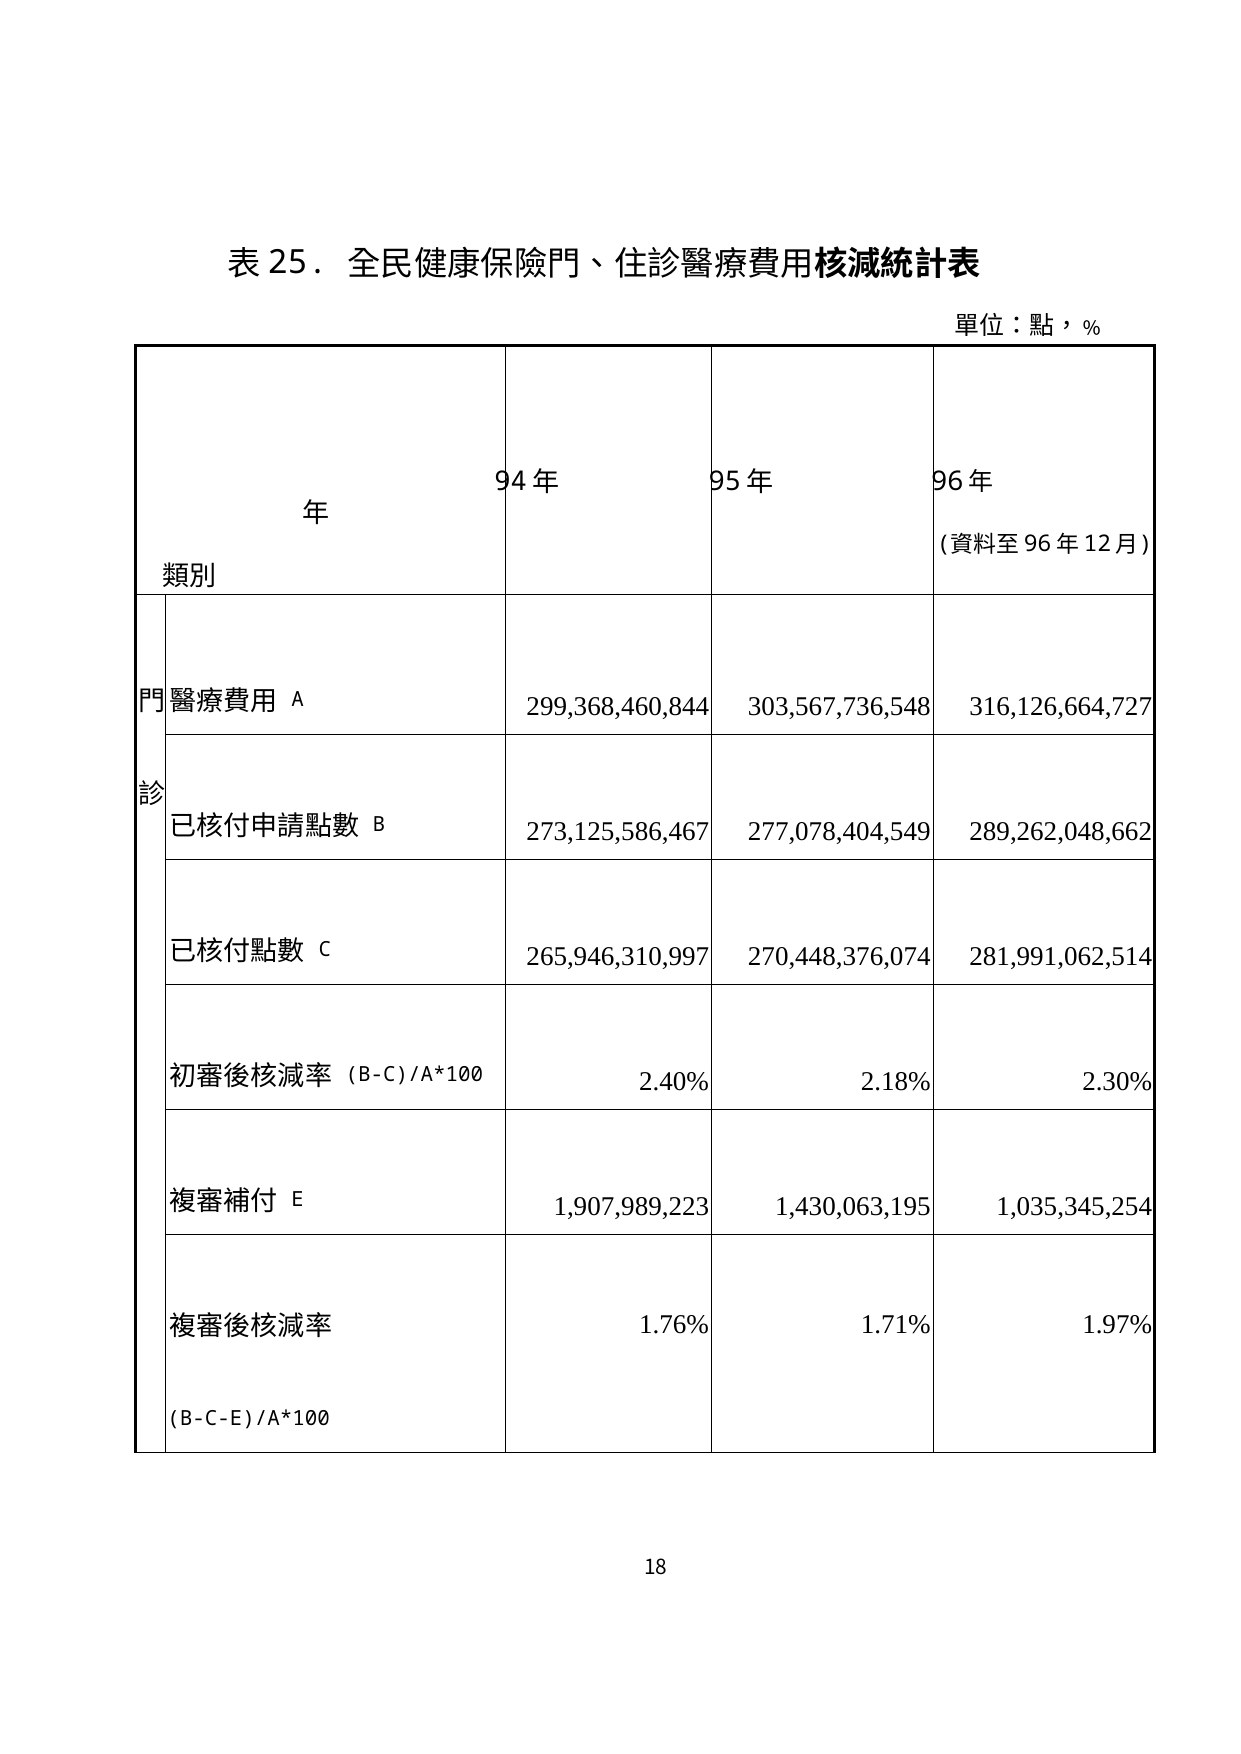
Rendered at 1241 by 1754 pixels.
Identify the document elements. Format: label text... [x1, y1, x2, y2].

table_cell 已核付點數 C [166, 860, 505, 983]
table_header 96年 (資料至96年12月) [934, 347, 1153, 594]
table_cell 1.71% [712, 1235, 933, 1452]
table_cell 2.30% [934, 985, 1153, 1108]
table_cell 1,907,989,223 [506, 1110, 711, 1233]
table_cell 277,078,404,549 [712, 735, 933, 858]
table_cell 303,567,736,548 [712, 595, 933, 733]
table_header 95年 [712, 347, 933, 594]
table_cell 281,991,062,514 [934, 860, 1153, 983]
table_cell 已核付申請點數 B [166, 735, 505, 858]
table_cell 265,946,310,997 [506, 860, 711, 983]
table_header 94年 [506, 347, 711, 594]
table_cell 複審後核減率 (B-C-E)/A*100 [166, 1235, 505, 1452]
text 表25. 全民健康保險門、住診醫療費用核減統計表 [115, 219, 1092, 282]
table_cell 270,448,376,074 [712, 860, 933, 983]
table_cell 2.40% [506, 985, 711, 1108]
table_cell 複審補付 E [166, 1110, 505, 1233]
table_cell 299,368,460,844 [506, 595, 711, 733]
table_cell 門診 [137, 595, 165, 1452]
text 單位：點，﹪ [115, 282, 1104, 344]
table_cell 醫療費用 A [166, 595, 505, 733]
table_cell 2.18% [712, 985, 933, 1108]
table_cell 1.97% [934, 1235, 1153, 1452]
table_cell 初審後核減率 (B-C)/A*100 [166, 985, 505, 1108]
table_cell 289,262,048,662 [934, 735, 1153, 858]
table_cell 316,126,664,727 [934, 595, 1153, 733]
table_header 年 類別 [137, 347, 505, 594]
table_cell 1,035,345,254 [934, 1110, 1153, 1233]
table_cell 1.76% [506, 1235, 711, 1452]
table_cell 273,125,586,467 [506, 735, 711, 858]
table_cell 1,430,063,195 [712, 1110, 933, 1233]
